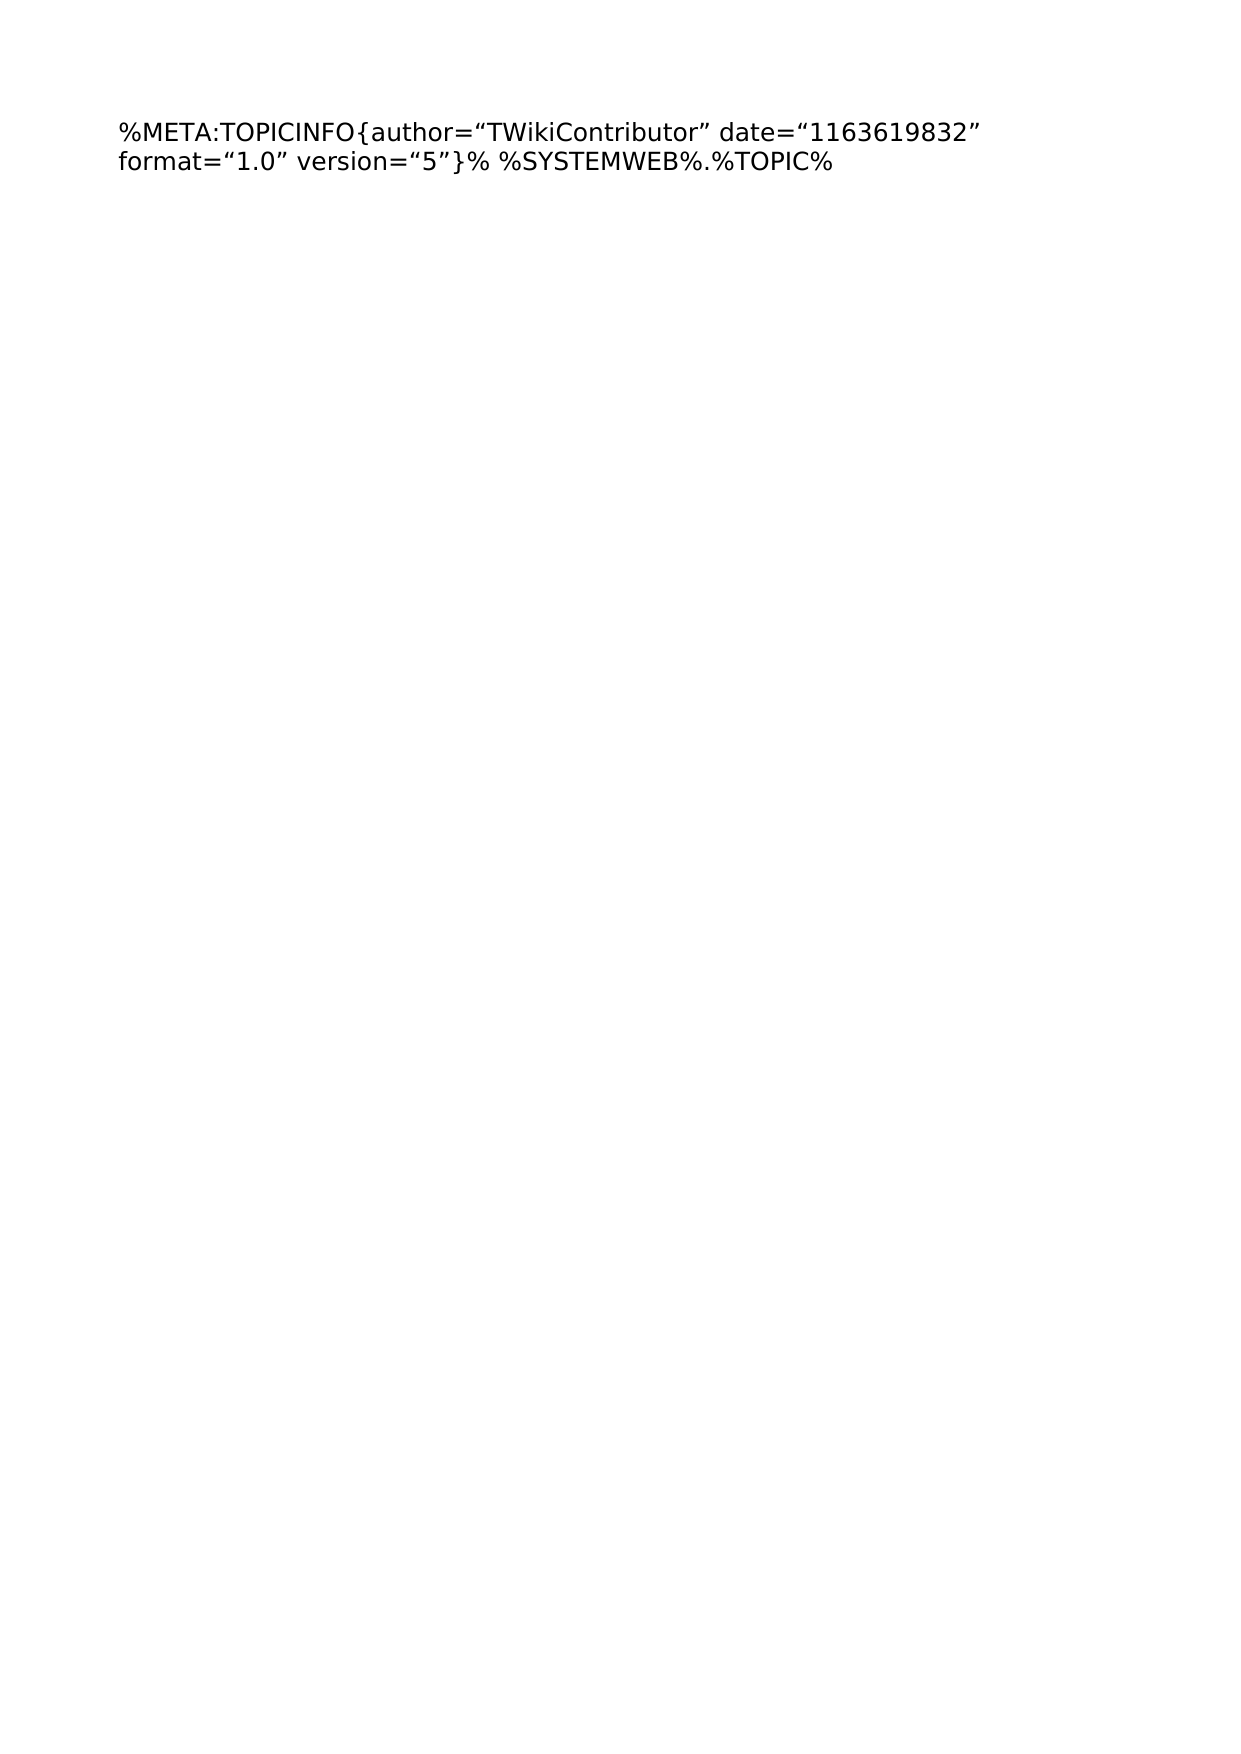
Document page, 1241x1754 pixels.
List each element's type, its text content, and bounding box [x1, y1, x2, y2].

text %META:TOPICINFO{author=“TWikiContributor” date=“1163619832” format=“1.0” version=“5”}% %SYSTEMWEB%.%TOPIC% [118, 118, 1122, 176]
